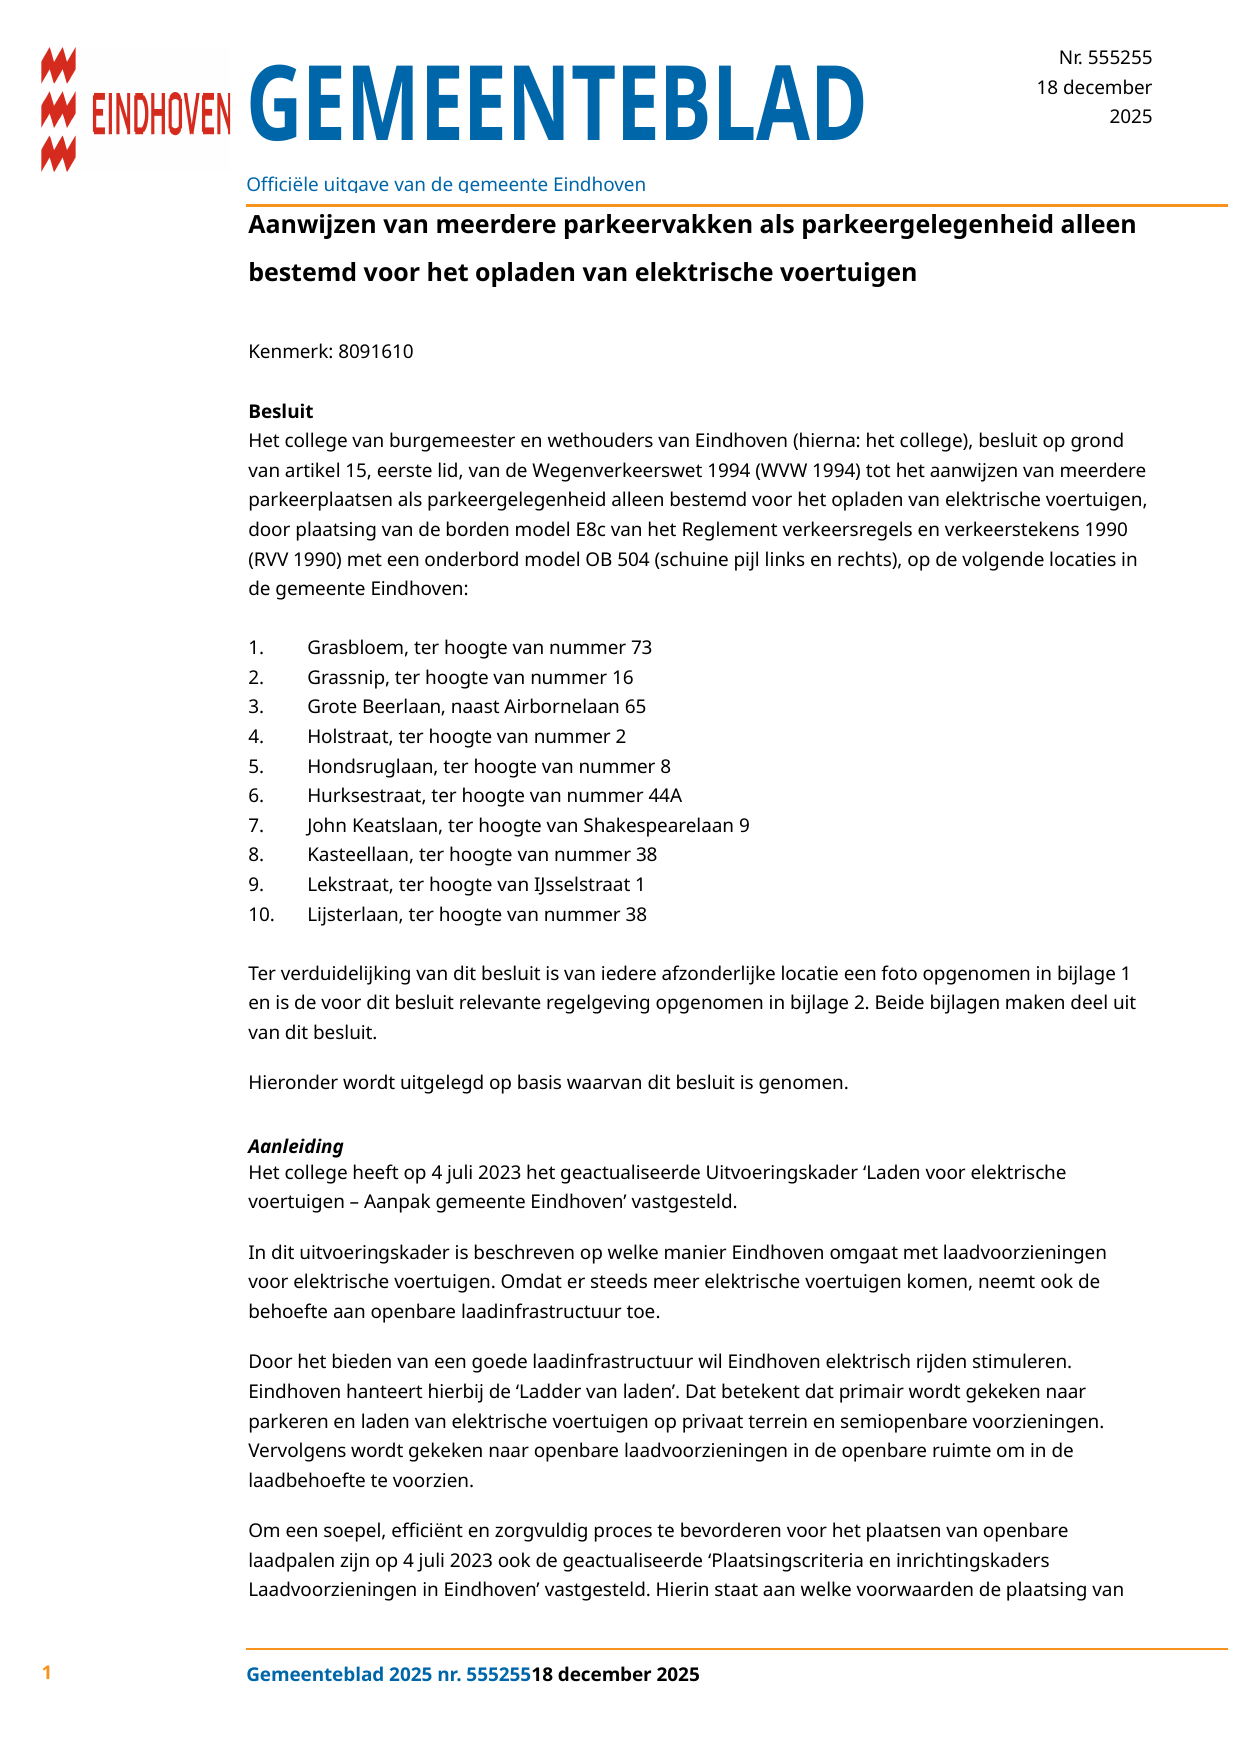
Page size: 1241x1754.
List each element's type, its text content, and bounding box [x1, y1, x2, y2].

list John Keatslaan, ter hoogte van Shakespearelaan 9 [248, 812, 1152, 838]
text Aanleiding [248, 1133, 1152, 1159]
text Het college van burgemeester en wethouders van Eindhoven (hierna: het college), besluit op grond van artikel 15, eerste lid, van de Wegenverkeerswet 1994 (WVW 1994) tot het aanwijzen van meerdere parkeerplaatsen als parkeergelegenheid alleen bestemd voor het opladen van elektrische voertuigen, door plaatsing van de borden model E8c van het Reglement verkeersregels en verkeerstekens 1990 (RVV 1990) met een onderbord model OB 504 (schuine pijl links en rechts), op de volgende locaties in de gemeente Eindhoven: [248, 427, 1152, 601]
text In dit uitvoeringskader is beschreven op welke manier Eindhoven omgaat met laadvoorzieningen voor elektrische voertuigen. Omdat er steeds meer elektrische voertuigen komen, neemt ook de behoefte aan openbare laadinfrastructuur toe. [248, 1239, 1152, 1324]
text Het college heeft op 4 juli 2023 het geactualiseerde Uitvoeringskader ‘Laden voor elektrische voertuigen – Aanpak gemeente Eindhoven’ vastgesteld. [248, 1159, 1152, 1214]
list Hondsruglaan, ter hoogte van nummer 8 [248, 753, 1152, 778]
text Hieronder wordt uitgelegd op basis waarvan dit besluit is genomen. [248, 1069, 1152, 1095]
picture [41, 47, 231, 172]
list Hurksestraat, ter hoogte van nummer 44A [248, 782, 1152, 808]
list Kasteellaan, ter hoogte van nummer 38 [248, 842, 1152, 867]
text Kenmerk: 8091610 [248, 339, 1152, 364]
text Om een soepel, efficiënt en zorgvuldig proces te bevorderen voor het plaatsen van openbare laadpalen zijn op 4 juli 2023 ook de geactualiseerde ‘Plaatsingscriteria en inrichtingskaders Laadvoorzieningen in Eindhoven’ vastgesteld. Hierin staat aan welke voorwaarden de plaatsing van [248, 1517, 1152, 1602]
list Grote Beerlaan, naast Airbornelaan 65 [248, 694, 1152, 719]
text Door het bieden van een goede laadinfrastructuur wil Eindhoven elektrisch rijden stimuleren. Eindhoven hanteert hierbij de ‘Ladder van laden’. Dat betekent dat primair wordt gekeken naar parkeren en laden van elektrische voertuigen op privaat terrein en semiopenbare voorzieningen. Vervolgens wordt gekeken naar openbare laadvoorzieningen in de openbare ruimte om in de laadbehoefte te voorzien. [248, 1349, 1152, 1493]
list Grasbloem, ter hoogte van nummer 73 [248, 634, 1152, 660]
text Aanwijzen van meerdere parkeervakken als parkeergelegenheid alleen bestemd voor het opladen van elektrische voertuigen [248, 207, 1152, 288]
text Besluit [248, 398, 1152, 423]
list Lekstraat, ter hoogte van IJsselstraat 1 [248, 871, 1152, 897]
text Ter verduidelijking van dit besluit is van iedere afzonderlijke locatie een foto opgenomen in bijlage 1 en is de voor dit besluit relevante regelgeving opgenomen in bijlage 2. Beide bijlagen maken deel uit van dit besluit. [248, 960, 1152, 1045]
list Grassnip, ter hoogte van nummer 16 [248, 664, 1152, 690]
list Holstraat, ter hoogte van nummer 2 [248, 723, 1152, 749]
list Lijsterlaan, ter hoogte van nummer 38 [248, 901, 1152, 926]
